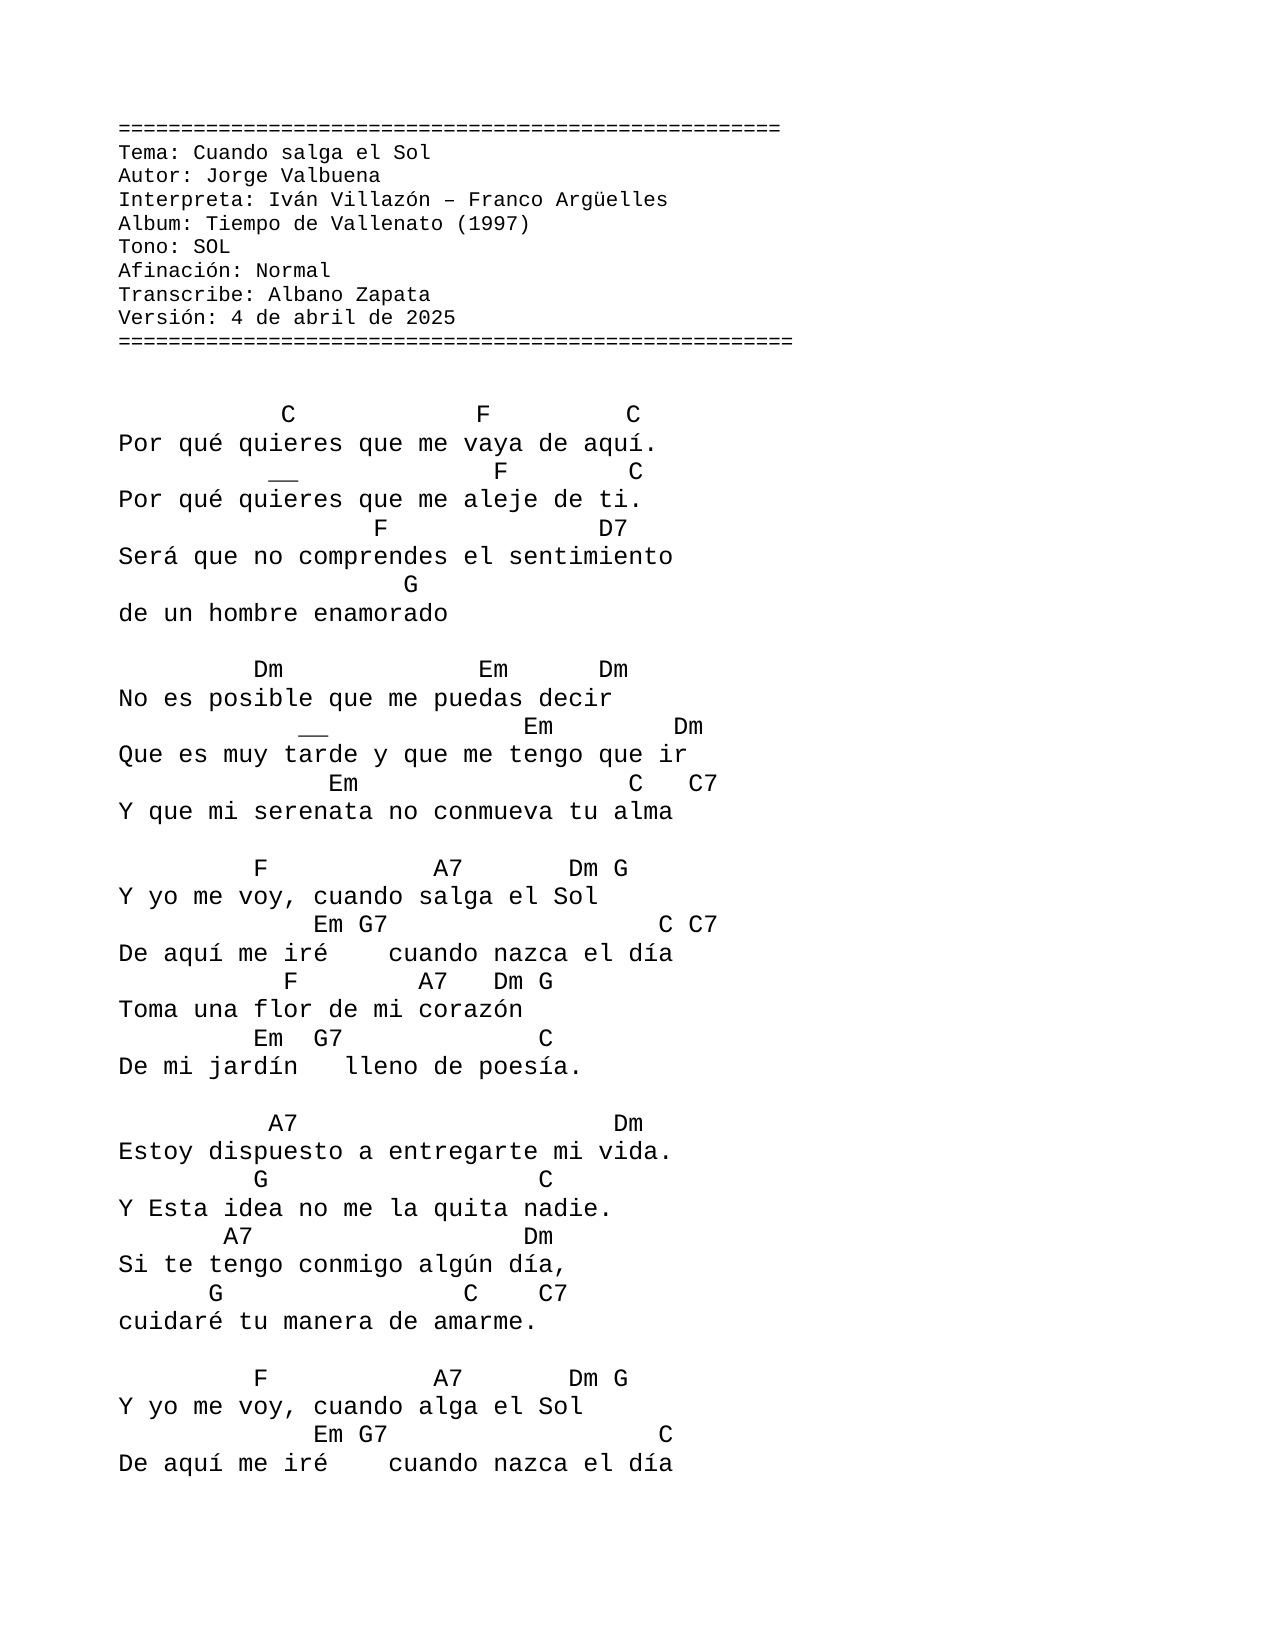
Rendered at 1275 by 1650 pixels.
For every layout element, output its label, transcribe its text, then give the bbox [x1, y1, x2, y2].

text Versión: 4 de abril de 2025 [118, 307, 1157, 331]
text Album: Tiempo de Vallenato (1997) [118, 213, 1157, 236]
text No es posible que me puedas decir [118, 685, 1157, 713]
text Afinación: Normal [118, 260, 1157, 284]
text __ F C [118, 458, 1157, 487]
text Interpreta: Iván Villazón – Franco Argüelles [118, 189, 1157, 213]
text A7 Dm [118, 1110, 1157, 1138]
text Tono: SOL [118, 236, 1157, 260]
text Y yo me voy, cuando alga el Sol [118, 1393, 1157, 1422]
text Dm Em Dm [118, 657, 1157, 685]
text Y Esta idea no me la quita nadie. [118, 1195, 1157, 1223]
text G C [118, 1167, 1157, 1195]
text Por qué quieres que me vaya de aquí. [118, 430, 1157, 458]
text F A7 Dm G [118, 855, 1157, 883]
text Tema: Cuando salga el Sol [118, 142, 1157, 165]
text Em C C7 [118, 770, 1157, 798]
text Autor: Jorge Valbuena [118, 165, 1157, 189]
text Que es muy tarde y que me tengo que ir [118, 742, 1157, 770]
text Em G7 C [118, 1025, 1157, 1053]
text Transcribe: Albano Zapata [118, 284, 1157, 307]
text Em G7 C [118, 1422, 1157, 1450]
text __ Em Dm [118, 713, 1157, 742]
text Toma una flor de mi corazón [118, 997, 1157, 1025]
text ====================================================== [118, 331, 1157, 354]
text Si te tengo conmigo algún día, [118, 1252, 1157, 1280]
text F A7 Dm G [118, 1365, 1157, 1393]
text De aquí me iré cuando nazca el día [118, 940, 1157, 968]
text Y yo me voy, cuando salga el Sol [118, 883, 1157, 912]
text F D7 [118, 515, 1157, 543]
text Será que no comprendes el sentimiento [118, 543, 1157, 572]
text De aquí me iré cuando nazca el día [118, 1450, 1157, 1478]
text ===================================================== [118, 118, 1157, 142]
text A7 Dm [118, 1223, 1157, 1252]
text G [118, 572, 1157, 600]
text G C C7 [118, 1280, 1157, 1308]
text F A7 Dm G [118, 968, 1157, 997]
text De mi jardín lleno de poesía. [118, 1053, 1157, 1082]
text de un hombre enamorado [118, 600, 1157, 628]
text C F C [118, 402, 1157, 430]
text Por qué quieres que me aleje de ti. [118, 487, 1157, 515]
text cuidaré tu manera de amarme. [118, 1308, 1157, 1337]
text Em G7 C C7 [118, 912, 1157, 940]
text Y que mi serenata no conmueva tu alma [118, 798, 1157, 827]
text Estoy dispuesto a entregarte mi vida. [118, 1138, 1157, 1167]
